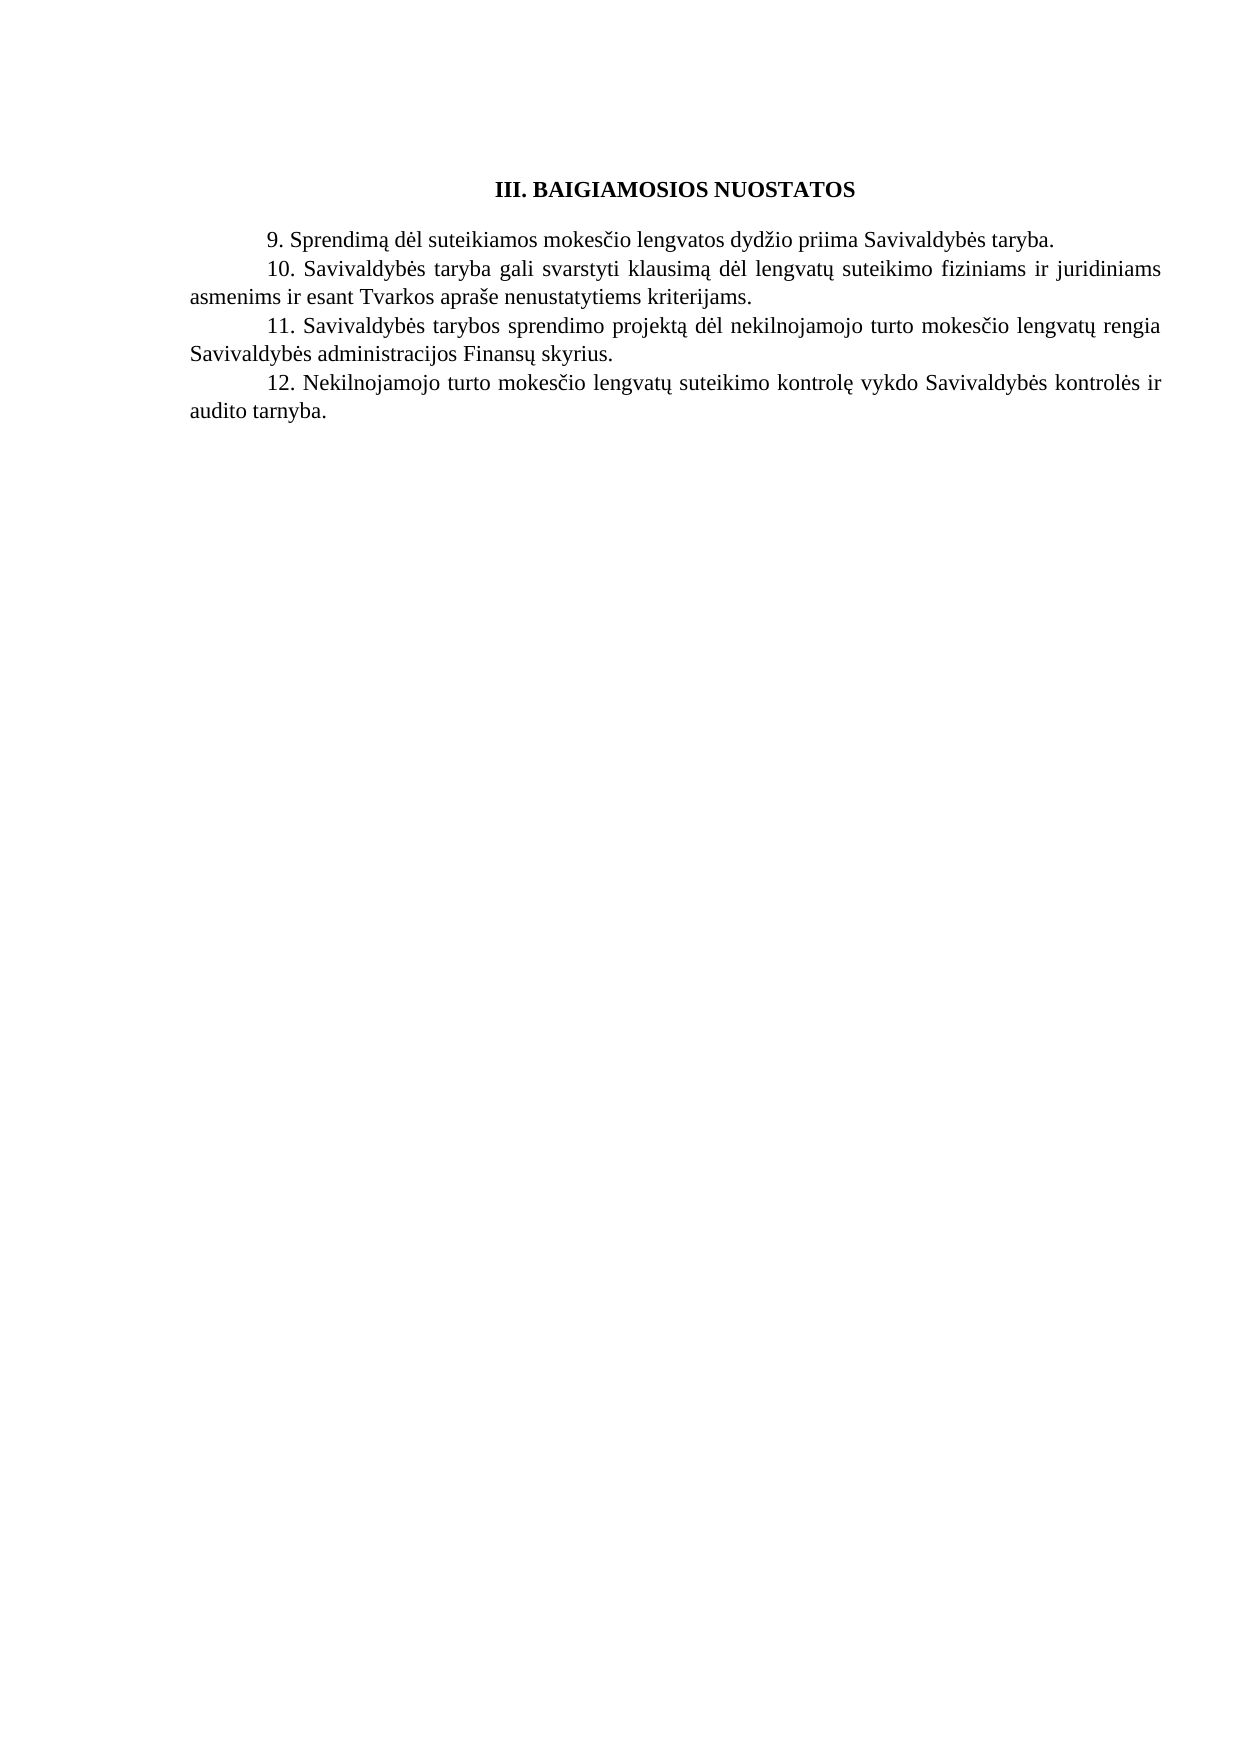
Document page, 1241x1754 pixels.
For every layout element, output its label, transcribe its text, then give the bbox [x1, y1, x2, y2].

text 12. Nekilnojamojo turto mokesčio lengvatų suteikimo kontrolę vykdo Savivaldybės kontrolės ir audito tarnyba. [189, 367, 1162, 424]
text 11. Savivaldybės tarybos sprendimo projektą dėl nekilnojamojo turto mokesčio lengvatų rengia Savivaldybės administracijos Finansų skyrius. [189, 310, 1162, 367]
text III. BAIGIAMOSIOS NUOSTATOS [187, 179, 1162, 202]
text 10. Savivaldybės taryba gali svarstyti klausimą dėl lengvatų suteikimo fiziniams ir juridiniams asmenims ir esant Tvarkos apraše nenustatytiems kriterijams. [189, 253, 1162, 310]
text 9. Sprendimą dėl suteikiamos mokesčio lengvatos dydžio priima Savivaldybės taryba. [267, 225, 1162, 253]
